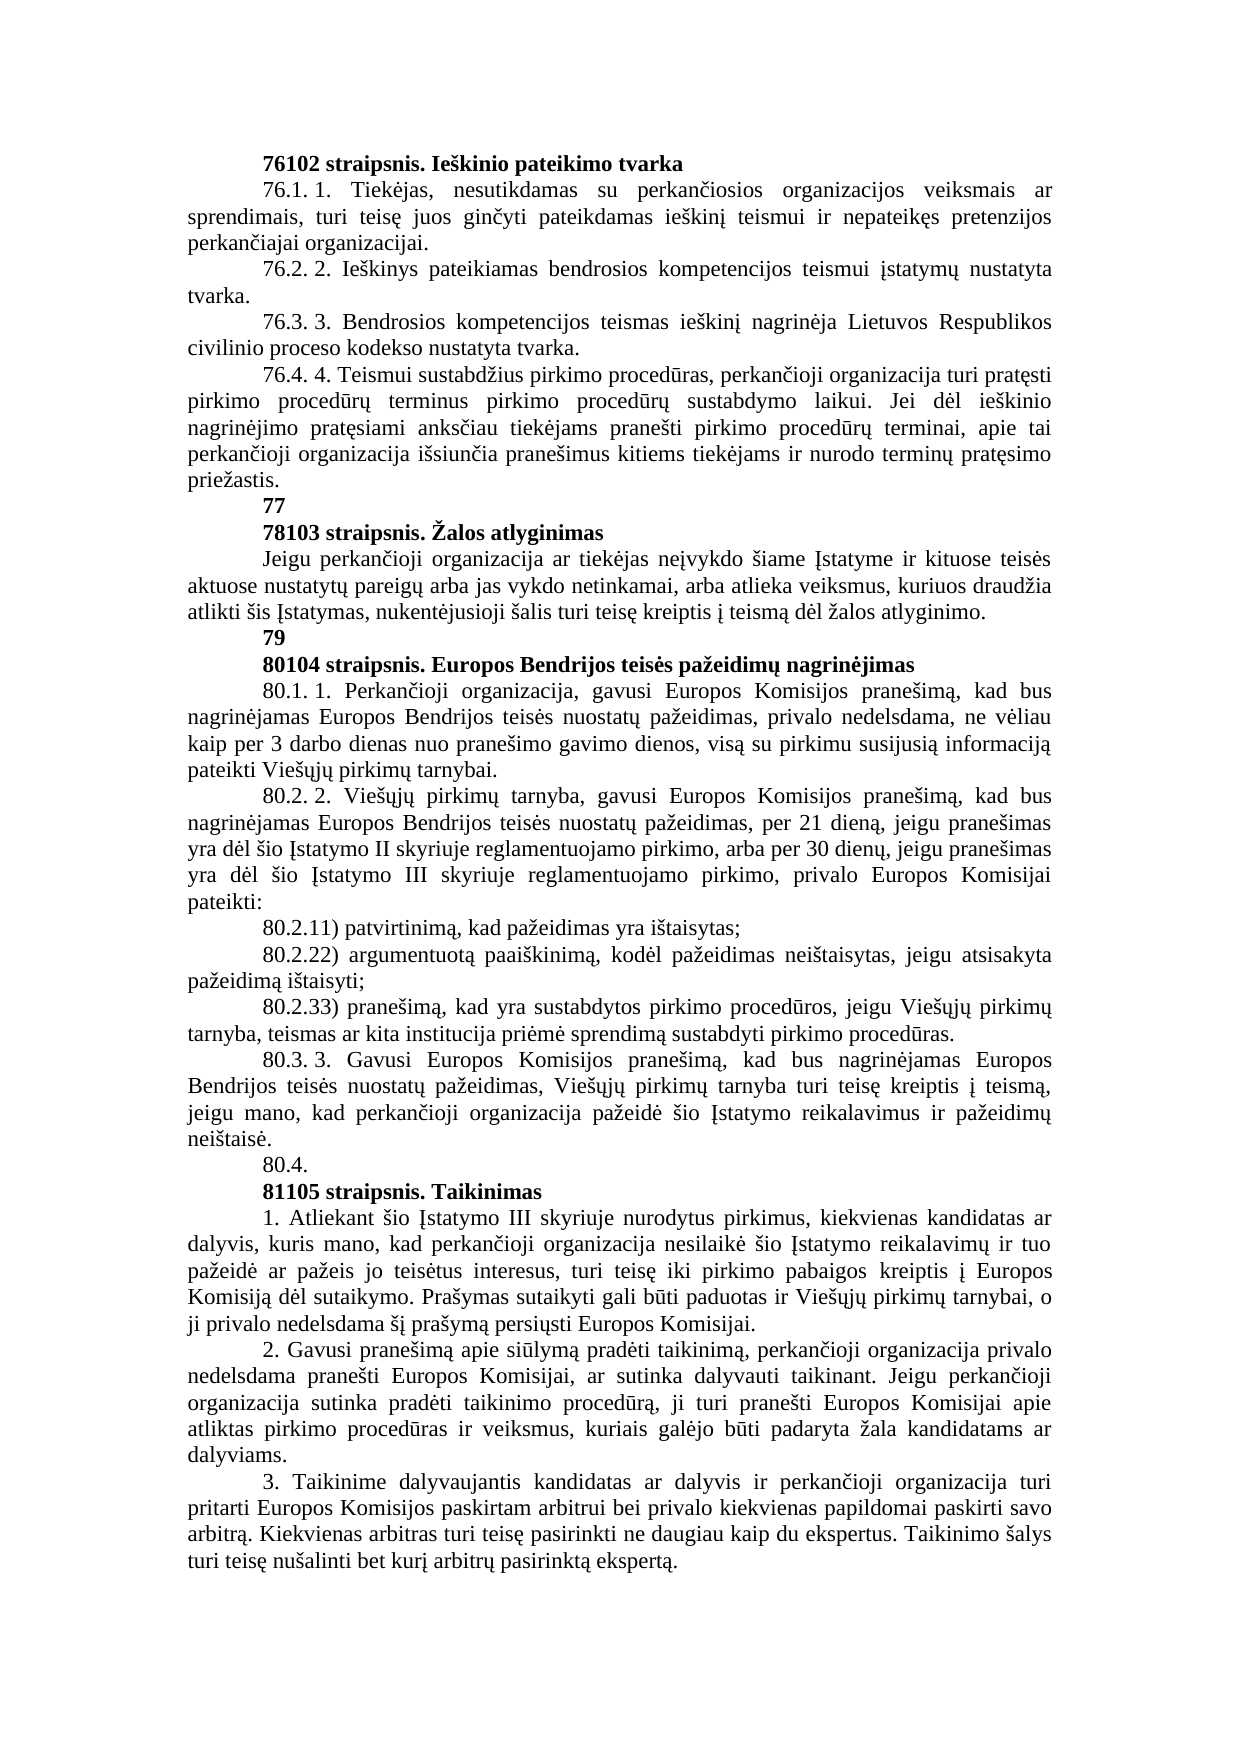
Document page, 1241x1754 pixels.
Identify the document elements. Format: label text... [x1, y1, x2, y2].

subtitle 2. Ieškinys pateikiamas bendrosios kompetencijos teismui įstatymų nustatyta tvarka. [187, 255, 1053, 308]
text 2. Gavusi pranešimą apie siūlymą pradėti taikinimą, perkančioji organizacija privalo nedelsdama pranešti Europos Komisijai, ar sutinka dalyvauti taikinant. Jeigu perkančioji organizacija sutinka pradėti taikinimo procedūrą, ji turi pranešti Europos Komisijai apie atliktas pirkimo procedūras ir veiksmus, kuriais galėjo būti padaryta žala kandidatams ar dalyviams. [187, 1336, 1053, 1468]
text 1. Atliekant šio Įstatymo III skyriuje nurodytus pirkimus, kiekvienas kandidatas ar dalyvis, kuris mano, kad perkančioji organizacija nesilaikė šio Įstatymo reikalavimų ir tuo pažeidė ar pažeis jo teisėtus interesus, turi teisę iki pirkimo pabaigos kreiptis į Europos Komisiją dėl sutaikymo. Prašymas sutaikyti gali būti paduotas ir Viešųjų pirkimų tarnybai, o ji privalo nedelsdama šį prašymą persiųsti Europos Komisijai. [187, 1204, 1053, 1336]
subtitle 2) argumentuotą paaiškinimą, kodėl pažeidimas neištaisytas, jeigu atsisakyta pažeidimą ištaisyti; [187, 941, 1053, 993]
subtitle 2. Viešųjų pirkimų tarnyba, gavusi Europos Komisijos pranešimą, kad bus nagrinėjamas Europos Bendrijos teisės nuostatų pažeidimas, per 21 dieną, jeigu pranešimas yra dėl šio Įstatymo II skyriuje reglamentuojamo pirkimo, arba per 30 dienų, jeigu pranešimas yra dėl šio Įstatymo III skyriuje reglamentuojamo pirkimo, privalo Europos Komisijai pateikti: [187, 782, 1053, 914]
subtitle 102 straipsnis. Ieškinio pateikimo tvarka [187, 150, 1053, 176]
text 3. Taikinime dalyvaujantis kandidatas ar dalyvis ir perkančioji organizacija turi pritarti Europos Komisijos paskirtam arbitrui bei privalo kiekvienas papildomai paskirti savo arbitrą. Kiekvienas arbitras turi teisę pasirinkti ne daugiau kaip du ekspertus. Taikinimo šalys turi teisę nušalinti bet kurį arbitrų pasirinktą ekspertą. [187, 1468, 1053, 1573]
subtitle 1) patvirtinimą, kad pažeidimas yra ištaisytas; [187, 914, 1053, 941]
subtitle 4. Teismui sustabdžius pirkimo procedūras, perkančioji organizacija turi pratęsti pirkimo procedūrų terminus pirkimo procedūrų sustabdymo laikui. Jei dėl ieškinio nagrinėjimo pratęsiami anksčiau tiekėjams pranešti pirkimo procedūrų terminai, apie tai perkančioji organizacija išsiunčia pranešimus kitiems tiekėjams ir nurodo terminų pratęsimo priežastis. [187, 361, 1053, 493]
subtitle 103 straipsnis. Žalos atlyginimas [187, 519, 1053, 545]
subtitle 105 straipsnis. Taikinimas [187, 1178, 1053, 1204]
subtitle 3. Gavusi Europos Komisijos pranešimą, kad bus nagrinėjamas Europos Bendrijos teisės nuostatų pažeidimas, Viešųjų pirkimų tarnyba turi teisę kreiptis į teismą, jeigu mano, kad perkančioji organizacija pažeidė šio Įstatymo reikalavimus ir pažeidimų neištaisė. [187, 1046, 1053, 1151]
text Jeigu perkančioji organizacija ar tiekėjas neįvykdo šiame Įstatyme ir kituose teisės aktuose nustatytų pareigų arba jas vykdo netinkamai, arba atlieka veiksmus, kuriuos draudžia atlikti šis Įstatymas, nukentėjusioji šalis turi teisę kreiptis į teismą dėl žalos atlyginimo. [187, 545, 1053, 624]
subtitle 1. Perkančioji organizacija, gavusi Europos Komisijos pranešimą, kad bus nagrinėjamas Europos Bendrijos teisės nuostatų pažeidimas, privalo nedelsdama, ne vėliau kaip per 3 darbo dienas nuo pranešimo gavimo dienos, visą su pirkimu susijusią informaciją pateikti Viešųjų pirkimų tarnybai. [187, 677, 1053, 782]
subtitle 104 straipsnis. Europos Bendrijos teisės pažeidimų nagrinėjimas [187, 651, 1053, 677]
subtitle 3) pranešimą, kad yra sustabdytos pirkimo procedūros, jeigu Viešųjų pirkimų tarnyba, teismas ar kita institucija priėmė sprendimą sustabdyti pirkimo procedūras. [187, 993, 1053, 1046]
subtitle 3. Bendrosios kompetencijos teismas ieškinį nagrinėja Lietuvos Respublikos civilinio proceso kodekso nustatyta tvarka. [187, 308, 1053, 361]
subtitle 1. Tiekėjas, nesutikdamas su perkančiosios organizacijos veiksmais ar sprendimais, turi teisę juos ginčyti pateikdamas ieškinį teismui ir nepateikęs pretenzijos perkančiajai organizacijai. [187, 176, 1053, 255]
